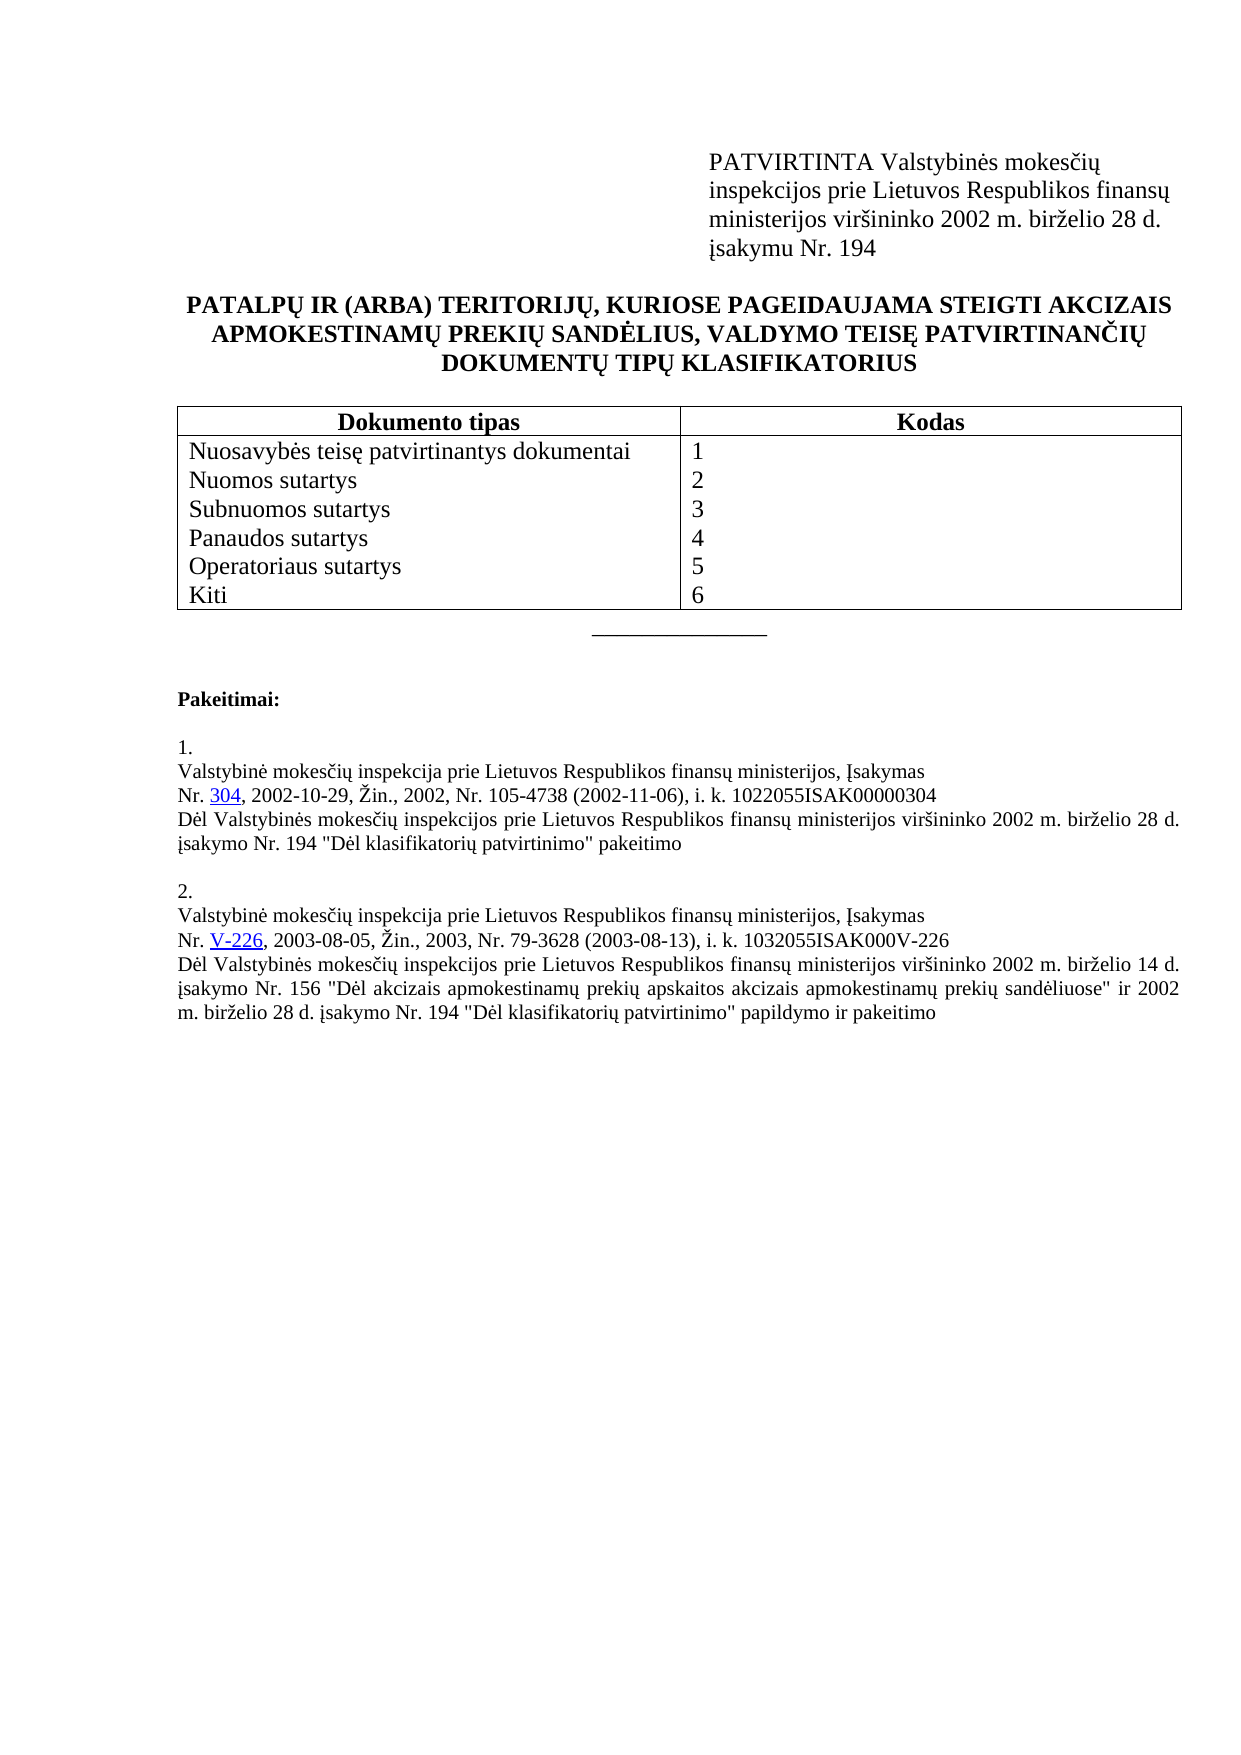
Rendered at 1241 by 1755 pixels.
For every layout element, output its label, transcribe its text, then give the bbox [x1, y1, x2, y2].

text Pakeitimai: [177, 687, 1181, 711]
text 1. [177, 735, 1181, 759]
text Dėl Valstybinės mokesčių inspekcijos prie Lietuvos Respublikos finansų ministerijos viršininko 2002 m. birželio 14 d. įsakymo Nr. 156 "Dėl akcizais apmokestinamų prekių apskaitos akcizais apmokestinamų prekių sandėliuose" ir 2002 m. birželio 28 d. įsakymo Nr. 194 "Dėl klasifikatorių patvirtinimo" papildymo ir pakeitimo [177, 952, 1181, 1024]
table_header Dokumento tipas [178, 407, 680, 435]
table_cell Nuomos sutartys [178, 465, 680, 494]
text PATALPŲ IR (ARBA) TERITORIJŲ, KURIOSE PAGEIDAUJAMA STEIGTI AKCIZAIS APMOKESTINAMŲ PREKIŲ SANDĖLIUS, VALDYMO TEISĘ PATVIRTINANČIŲ DOKUMENTŲ TIPŲ KLASIFIKATORIUS [177, 291, 1181, 377]
text Nr. V-226, 2003-08-05, Žin., 2003, Nr. 79-3628 (2003-08-13), i. k. 1032055ISAK000V-226 [177, 927, 1181, 952]
table_header Kodas [681, 407, 1181, 435]
text ______________ [177, 610, 1181, 639]
text įsakymu Nr. 194 [177, 233, 1181, 262]
text PATVIRTINTA Valstybinės mokesčių [177, 147, 1181, 176]
table_cell 4 [681, 523, 1181, 551]
table_cell Panaudos sutartys [178, 523, 680, 551]
table_cell Subnuomos sutartys [178, 494, 680, 523]
table_cell 2 [681, 465, 1181, 494]
table_cell 6 [681, 580, 1181, 609]
text Valstybinė mokesčių inspekcija prie Lietuvos Respublikos finansų ministerijos, Įsakymas [177, 759, 1181, 783]
table_cell 1 [681, 436, 1181, 465]
table_cell 3 [681, 494, 1181, 523]
text Valstybinė mokesčių inspekcija prie Lietuvos Respublikos finansų ministerijos, Įsakymas [177, 903, 1181, 927]
table_cell Operatoriaus sutartys [178, 551, 680, 580]
text ministerijos viršininko 2002 m. birželio 28 d. [177, 204, 1181, 233]
table_cell 5 [681, 551, 1181, 580]
table_cell Nuosavybės teisę patvirtinantys dokumentai [178, 436, 680, 465]
text Dėl Valstybinės mokesčių inspekcijos prie Lietuvos Respublikos finansų ministerijos viršininko 2002 m. birželio 28 d. įsakymo Nr. 194 "Dėl klasifikatorių patvirtinimo" pakeitimo [177, 807, 1181, 855]
text Nr. 304, 2002-10-29, Žin., 2002, Nr. 105-4738 (2002-11-06), i. k. 1022055ISAK00000304 [177, 783, 1181, 807]
text inspekcijos prie Lietuvos Respublikos finansų [177, 176, 1181, 204]
table_cell Kiti [178, 580, 680, 609]
text 2. [177, 879, 1181, 903]
